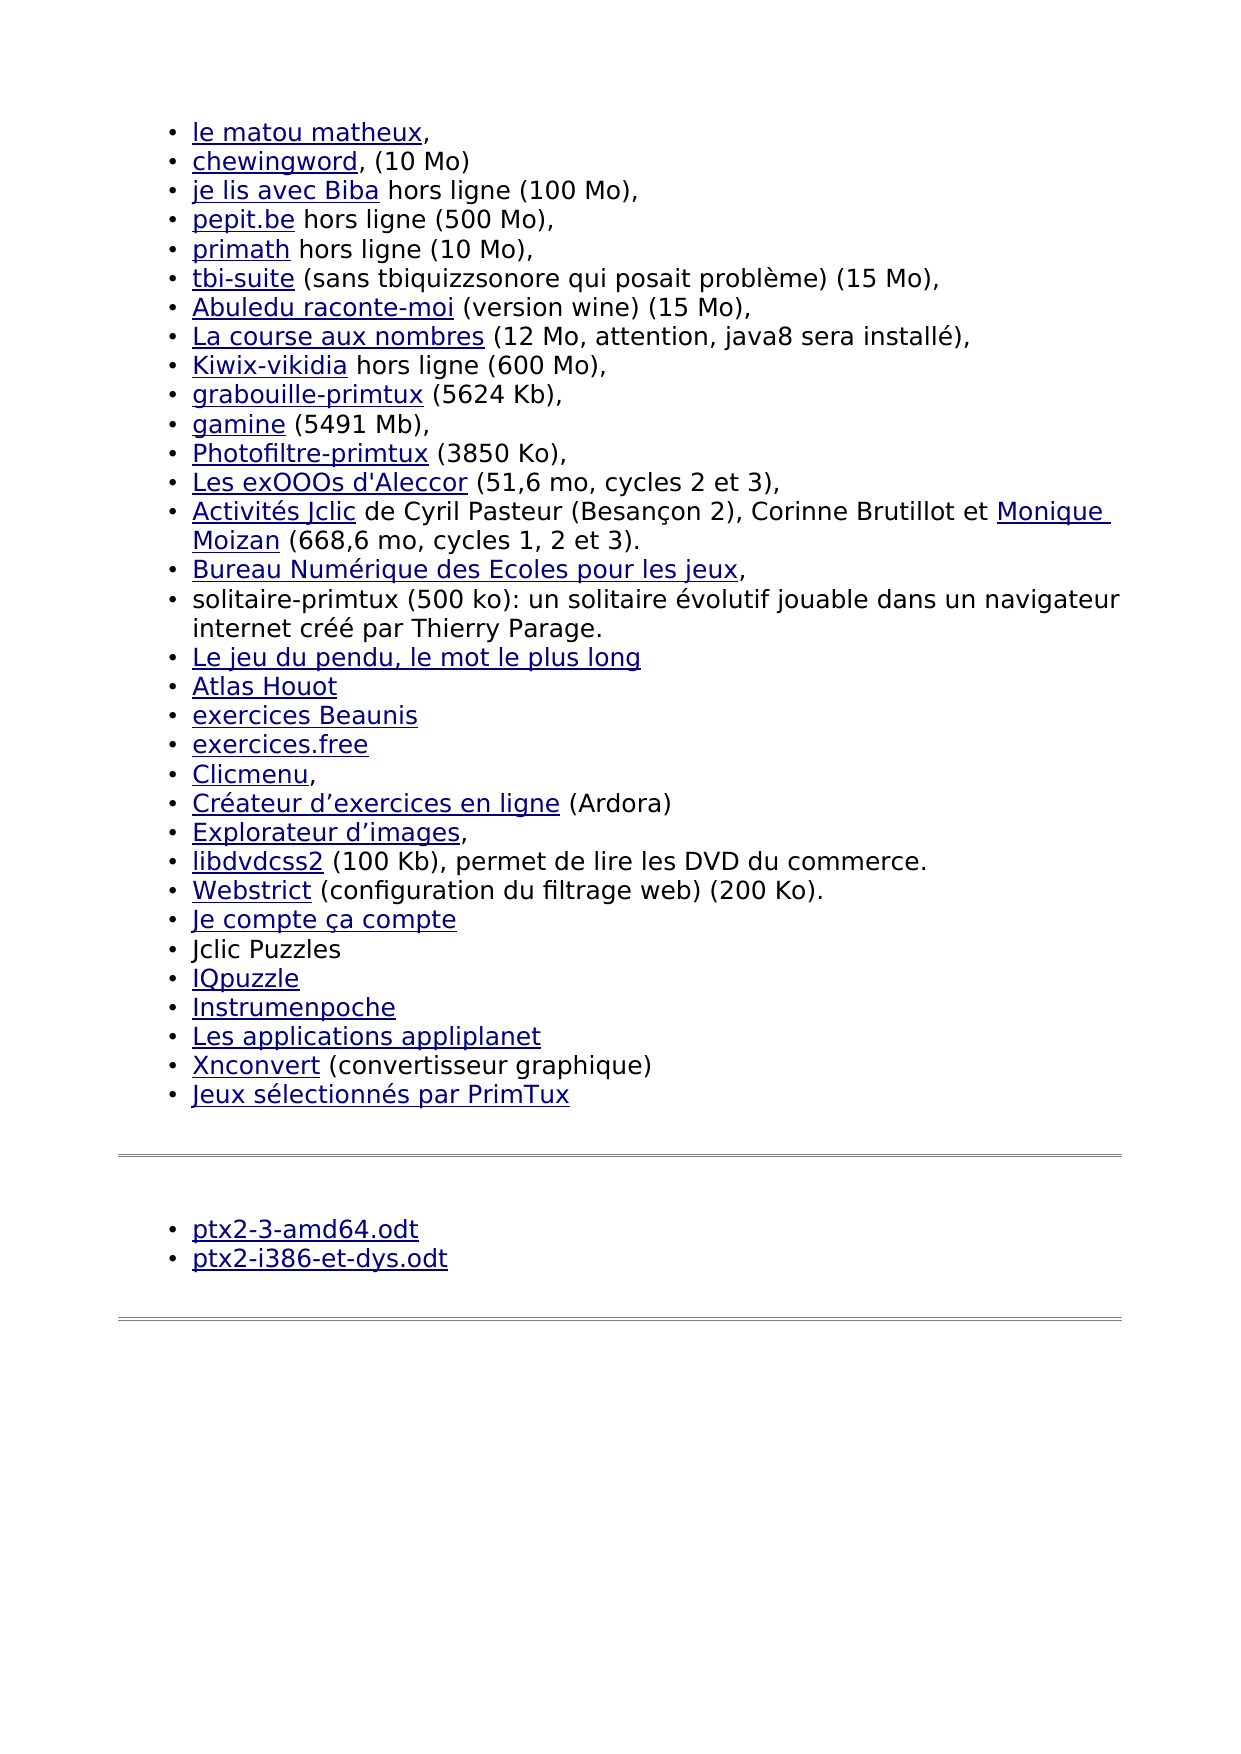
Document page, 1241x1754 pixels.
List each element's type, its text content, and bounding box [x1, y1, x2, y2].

list Atlas Houot [177, 672, 1122, 701]
list libdvdcss2 (100 Kb), permet de lire les DVD du commerce. [177, 847, 1122, 876]
list IQpuzzle [177, 964, 1122, 993]
list Je compte ça compte [177, 906, 1122, 935]
list Abuledu raconte-moi (version wine) (15 Mo), [177, 293, 1122, 322]
list gamine (5491 Mb), [177, 410, 1122, 439]
list Le jeu du pendu, le mot le plus long [177, 643, 1122, 672]
list La course aux nombres (12 Mo, attention, java8 sera installé), [177, 322, 1122, 351]
list grabouille-primtux (5624 Kb), [177, 381, 1122, 410]
list ptx2-i386-et-dys.odt [177, 1244, 1122, 1273]
list pepit.be hors ligne (500 Mo), [177, 206, 1122, 235]
list ptx2-3-amd64.odt [177, 1215, 1122, 1244]
list Bureau Numérique des Ecoles pour les jeux, [177, 556, 1122, 585]
list Jclic Puzzles [177, 935, 1122, 964]
list Photofiltre-primtux (3850 Ko), [177, 439, 1122, 468]
list Les exOOOs d'Aleccor (51,6 mo, cycles 2 et 3), [177, 468, 1122, 497]
list Instrumenpoche [177, 993, 1122, 1022]
list solitaire-primtux (500 ko): un solitaire évolutif jouable dans un navigateur internet créé par Thierry Parage. [177, 585, 1122, 643]
list exercices Beaunis [177, 701, 1122, 731]
list Créateur d’exercices en ligne (Ardora) [177, 789, 1122, 818]
list Xnconvert (convertisseur graphique) [177, 1051, 1122, 1081]
list Kiwix-vikidia hors ligne (600 Mo), [177, 351, 1122, 381]
list chewingword, (10 Mo) [177, 147, 1122, 176]
list Activités Jclic de Cyril Pasteur (Besançon 2), Corinne Brutillot et Monique Moizan (668,6 mo, cycles 1, 2 et 3). [177, 497, 1122, 556]
list exercices.free [177, 731, 1122, 760]
list primath hors ligne (10 Mo), [177, 235, 1122, 264]
list tbi-suite (sans tbiquizzsonore qui posait problème) (15 Mo), [177, 264, 1122, 293]
list Clicmenu, [177, 760, 1122, 789]
list Webstrict (configuration du filtrage web) (200 Ko). [177, 876, 1122, 906]
list Jeux sélectionnés par PrimTux [177, 1081, 1122, 1110]
list Les applications appliplanet [177, 1022, 1122, 1051]
list Explorateur d’images, [177, 818, 1122, 847]
list le matou matheux, [177, 118, 1122, 147]
list je lis avec Biba hors ligne (100 Mo), [177, 176, 1122, 206]
